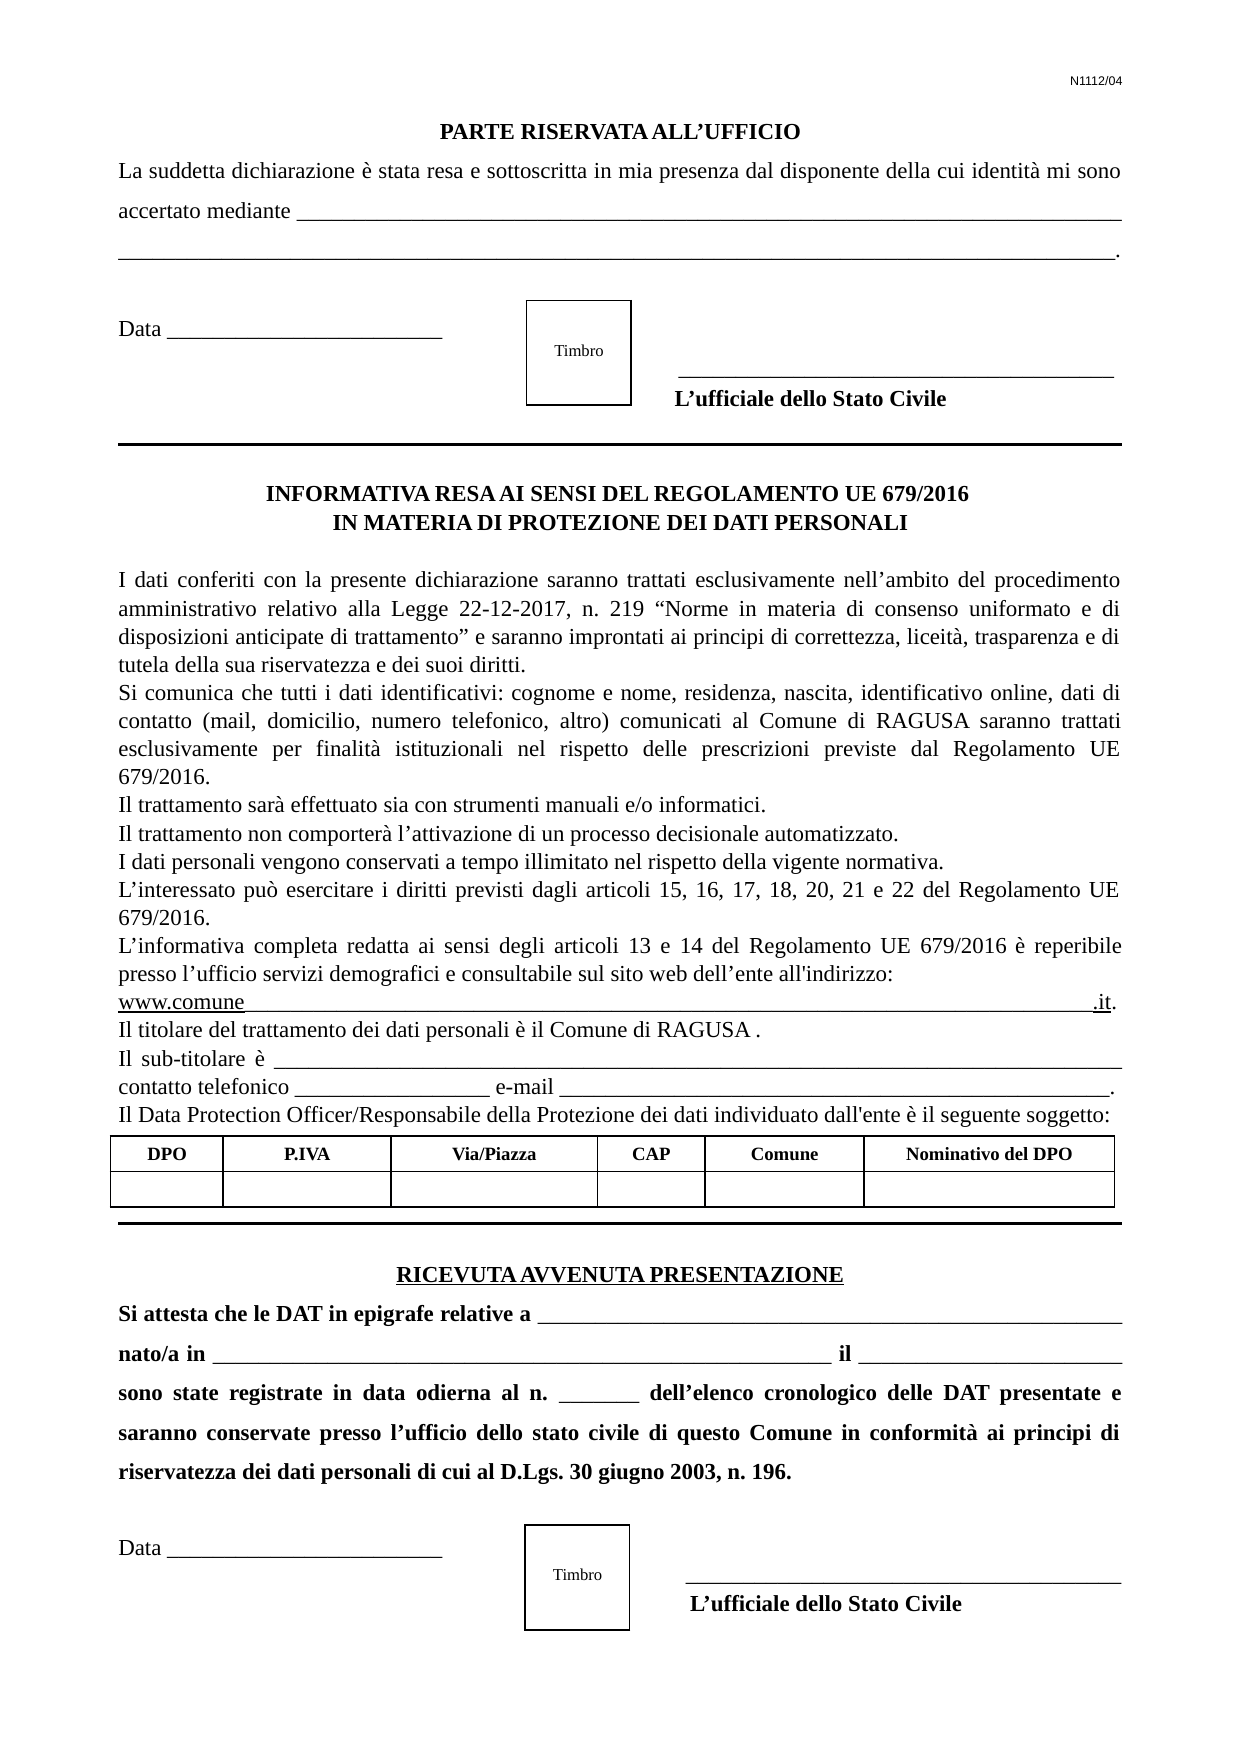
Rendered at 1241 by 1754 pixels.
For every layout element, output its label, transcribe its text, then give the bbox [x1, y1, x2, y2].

table_cell [111, 1172, 222, 1206]
text [630, 1534, 1122, 1560]
text Timbro [542, 341, 615, 360]
text ______________________________________ [630, 1560, 1122, 1587]
table_header Via/Piazza [392, 1137, 597, 1171]
text Si attesta che le DAT in epigrafe relative a ___________________________________________________ nato/a in ______________________________________________________ il _______________________ sono state registrate in data odierna al n. _______ dell’elenco cronologico delle DAT presentate e saranno conservate presso l’ufficio dello stato civile di questo Comune in conformità ai principi di riservatezza dei dati personali di cui al D.Lgs. 30 giugno 2003, n. 196. [118, 1300, 1122, 1485]
text Il trattamento sarà effettuato sia con strumenti manuali e/o informatici. [118, 791, 1122, 818]
table_header DPO [111, 1137, 222, 1171]
text www.comune__________________________________________________________________________.it. [118, 988, 1122, 1015]
table_header Comune [706, 1137, 863, 1171]
text Data ________________________ [118, 1534, 524, 1560]
text Il Data Protection Officer/Responsabile della Protezione dei dati individuato dall'ente è il seguente soggetto: [118, 1101, 1122, 1127]
text Si comunica che tutti i dati identificativi: cognome e nome, residenza, nascita, identificativo online, dati di contatto (mail, domicilio, numero telefonico, altro) comunicati al Comune di RAGUSA saranno trattati esclusivamente per finalità istituzionali nel rispetto delle prescrizioni previste dal Regolamento UE 679/2016. [118, 679, 1122, 790]
text L’ufficiale dello Stato Civile [118, 384, 1122, 411]
table_header CAP [598, 1137, 704, 1171]
text Il sub-titolare è __________________________________________________________________________ contatto telefonico _________________ e-mail ________________________________________________. [118, 1044, 1122, 1099]
table_header P.IVA [224, 1137, 390, 1171]
table_header Nominativo del DPO [865, 1137, 1114, 1171]
table_cell [224, 1172, 390, 1206]
text L’ufficiale dello Stato Civile [630, 1590, 1122, 1617]
text I dati conferiti con la presente dichiarazione saranno trattati esclusivamente nell’ambito del procedimento amministrativo relativo alla Legge 22-12-2017, n. 219 “Norme in materia di consenso uniformato e di disposizioni anticipate di trattamento” e saranno improntati ai principi di correttezza, liceità, trasparenza e di tutela della sua riservatezza e dei suoi diritti. [118, 537, 1122, 677]
text L’informativa completa redatta ai sensi degli articoli 13 e 14 del Regolamento UE 679/2016 è reperibile presso l’ufficio servizi demografici e consultabile sul sito web dell’ente all'indirizzo: [118, 932, 1122, 987]
table_cell [392, 1172, 597, 1206]
text [632, 316, 1122, 342]
text ______________________________________ [632, 354, 1122, 381]
text Timbro [541, 1565, 614, 1584]
text INFORMATIVA RESA AI SENSI DEL REGOLAMENTO UE 679/2016 IN MATERIA DI PROTEZIONE DEI DATI PERSONALI [118, 480, 1122, 535]
text [118, 354, 526, 381]
text Data ________________________ [118, 316, 526, 342]
text La suddetta dichiarazione è stata resa e sottoscritta in mia presenza dal disponente della cui identità mi sono accertato mediante ________________________________________________________________________ _______________________________________________________________________________________. [118, 158, 1122, 263]
text Il titolare del trattamento dei dati personali è il Comune di RAGUSA . [118, 1016, 1122, 1043]
text RICEVUTA AVVENUTA PRESENTAZIONE [118, 1261, 1122, 1287]
text L’interessato può esercitare i diritti previsti dagli articoli 15, 16, 17, 18, 20, 21 e 22 del Regolamento UE 679/2016. [118, 876, 1122, 930]
table_cell [865, 1172, 1114, 1206]
text [118, 1560, 524, 1587]
text [118, 1590, 524, 1617]
text I dati personali vengono conservati a tempo illimitato nel rispetto della vigente normativa. [118, 848, 1122, 874]
text Il trattamento non comporterà l’attivazione di un processo decisionale automatizzato. [118, 819, 1122, 846]
text PARTE RISERVATA ALL’UFFICIO [118, 118, 1122, 144]
table_cell [706, 1172, 863, 1206]
table_cell [598, 1172, 704, 1206]
